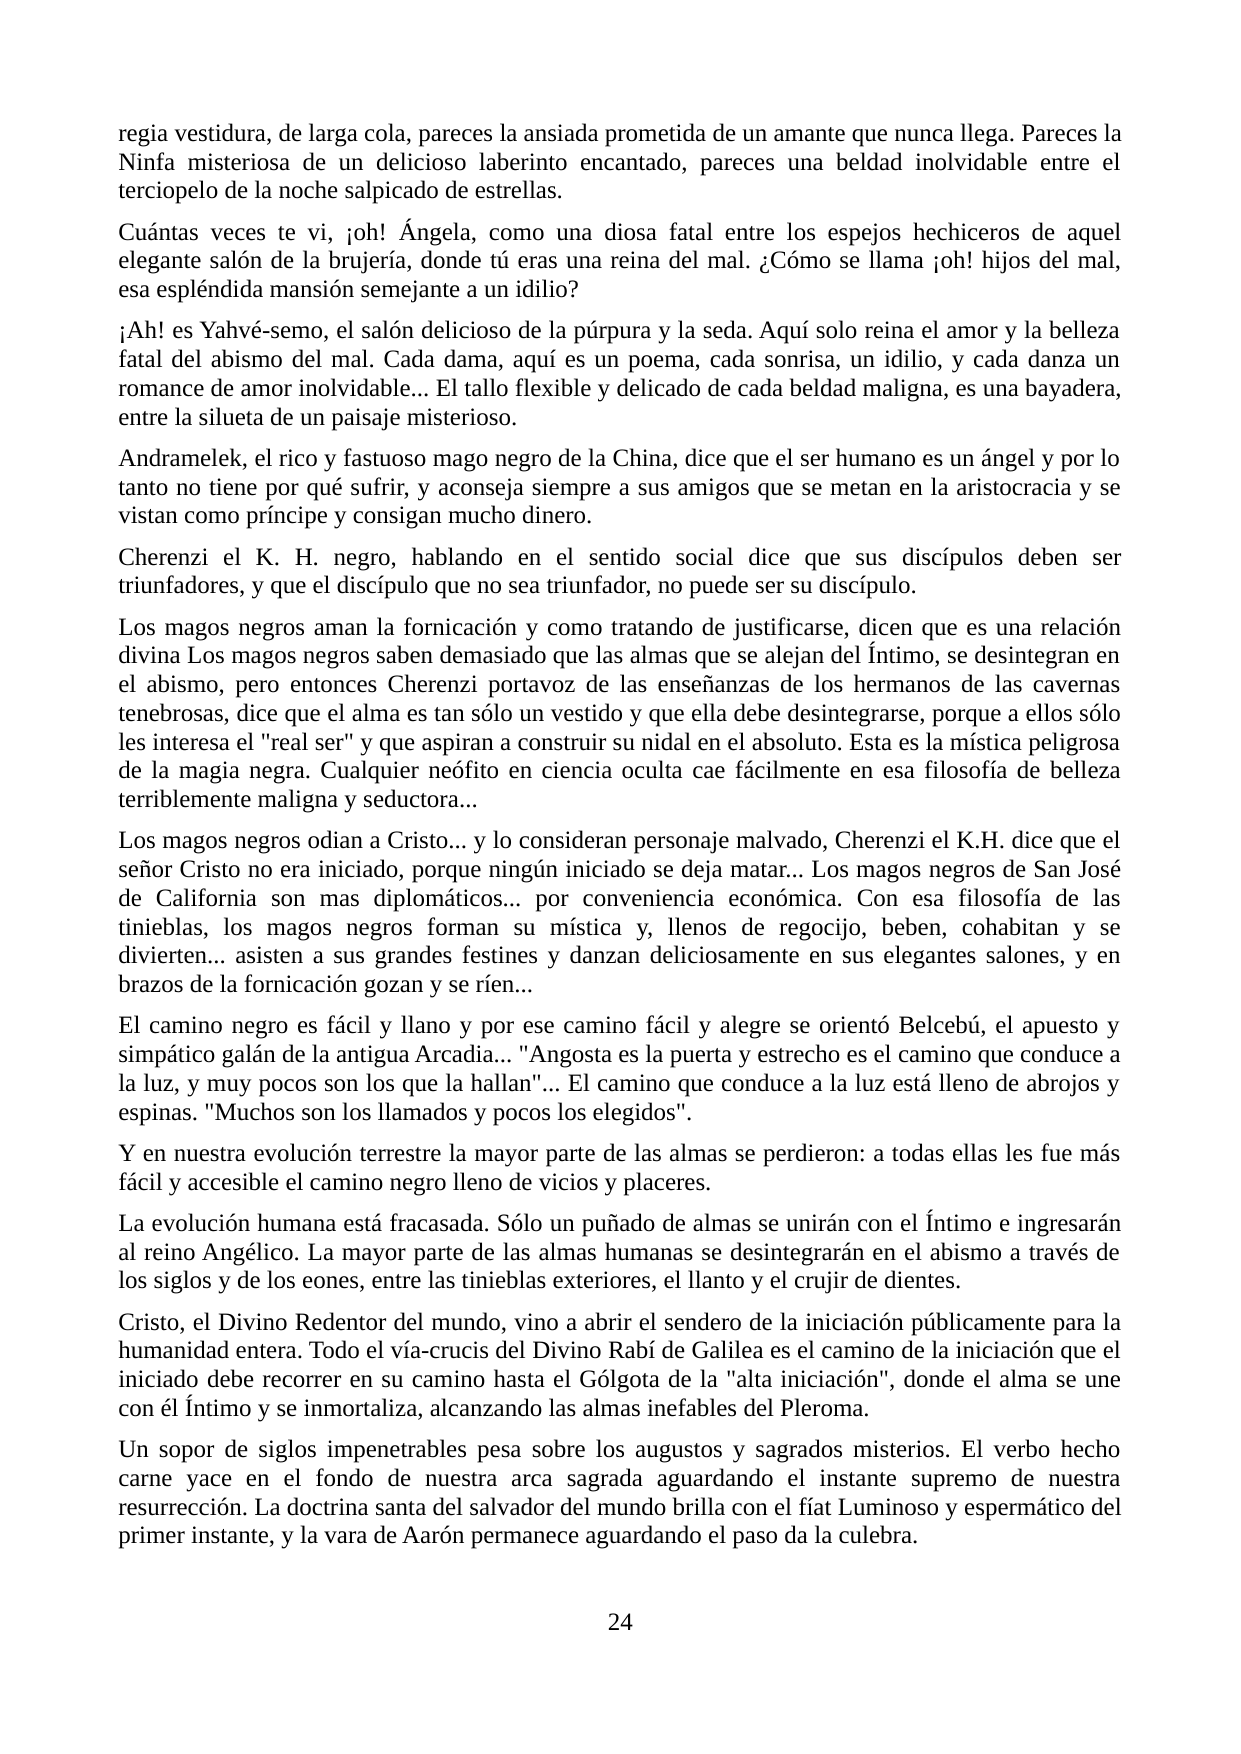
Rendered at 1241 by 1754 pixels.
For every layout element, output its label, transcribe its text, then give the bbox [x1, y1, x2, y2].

text El camino negro es fácil y llano y por ese camino fácil y alegre se orientó Belcebú, el apuesto y simpático galán de la antigua Arcadia... "Angosta es la puerta y estrecho es el camino que conduce a la luz, y muy pocos son los que la hallan"... El camino que conduce a la luz está lleno de abrojos y espinas. "Muchos son los llamados y pocos los elegidos". [118, 1011, 1122, 1126]
text Los magos negros aman la fornicación y como tratando de justificarse, dicen que es una relación divina Los magos negros saben demasiado que las almas que se alejan del Íntimo, se desintegran en el abismo, pero entonces Cherenzi portavoz de las enseñanzas de los hermanos de las cavernas tenebrosas, dice que el alma es tan sólo un vestido y que ella debe desintegrarse, porque a ellos sólo les interesa el "real ser" y que aspiran a construir su nidal en el absoluto. Esta es la mística peligrosa de la magia negra. Cualquier neófito en ciencia oculta cae fácilmente en esa filosofía de belleza terriblemente maligna y seductora... [118, 612, 1122, 813]
text Y en nuestra evolución terrestre la mayor parte de las almas se perdieron: a todas ellas les fue más fácil y accesible el camino negro lleno de vicios y placeres. [118, 1138, 1122, 1196]
text Un sopor de siglos impenetrables pesa sobre los augustos y sagrados misterios. El verbo hecho carne yace en el fondo de nuestra arca sagrada aguardando el instante supremo de nuestra resurrección. La doctrina santa del salvador del mundo brilla con el fíat Luminoso y espermático del primer instante, y la vara de Aarón permanece aguardando el paso da la culebra. [118, 1434, 1122, 1549]
text Andramelek, el rico y fastuoso mago negro de la China, dice que el ser humano es un ángel y por lo tanto no tiene por qué sufrir, y aconseja siempre a sus amigos que se metan en la aristocracia y se vistan como príncipe y consigan mucho dinero. [118, 443, 1122, 529]
text Cristo, el Divino Redentor del mundo, vino a abrir el sendero de la iniciación públicamente para la humanidad entera. Todo el vía-crucis del Divino Rabí de Galilea es el camino de la iniciación que el iniciado debe recorrer en su camino hasta el Gólgota de la "alta iniciación", donde el alma se une con él Íntimo y se inmortaliza, alcanzando las almas inefables del Pleroma. [118, 1307, 1122, 1422]
text Cherenzi el K. H. negro, hablando en el sentido social dice que sus discípulos deben ser triunfadores, y que el discípulo que no sea triunfador, no puede ser su discípulo. [118, 542, 1122, 599]
text La evolución humana está fracasada. Sólo un puñado de almas se unirán con el Íntimo e ingresarán al reino Angélico. La mayor parte de las almas humanas se desintegrarán en el abismo a través de los siglos y de los eones, entre las tinieblas exteriores, el llanto y el crujir de dientes. [118, 1208, 1122, 1294]
text Los magos negros odian a Cristo... y lo consideran personaje malvado, Cherenzi el K.H. dice que el señor Cristo no era iniciado, porque ningún iniciado se deja matar... Los magos negros de San José de California son mas diplomáticos... por conveniencia económica. Con esa filosofía de las tinieblas, los magos negros forman su mística y, llenos de regocijo, beben, cohabitan y se divierten... asisten a sus grandes festines y danzan deliciosamente en sus elegantes salones, y en brazos de la fornicación gozan y se ríen... [118, 826, 1122, 998]
text ¡Ah! es Yahvé-semo, el salón delicioso de la púrpura y la seda. Aquí solo reina el amor y la belleza fatal del abismo del mal. Cada dama, aquí es un poema, cada sonrisa, un idilio, y cada danza un romance de amor inolvidable... El tallo flexible y delicado de cada beldad maligna, es una bayadera, entre la silueta de un paisaje misterioso. [118, 316, 1122, 431]
text Cuántas veces te vi, ¡oh! Ángela, como una diosa fatal entre los espejos hechiceros de aquel elegante salón de la brujería, donde tú eras una reina del mal. ¿Cómo se llama ¡oh! hijos del mal, esa espléndida mansión semejante a un idilio? [118, 217, 1122, 303]
text regia vestidura, de larga cola, pareces la ansiada prometida de un amante que nunca llega. Pareces la Ninfa misteriosa de un delicioso laberinto encantado, pareces una beldad inolvidable entre el terciopelo de la noche salpicado de estrellas. [118, 118, 1122, 204]
